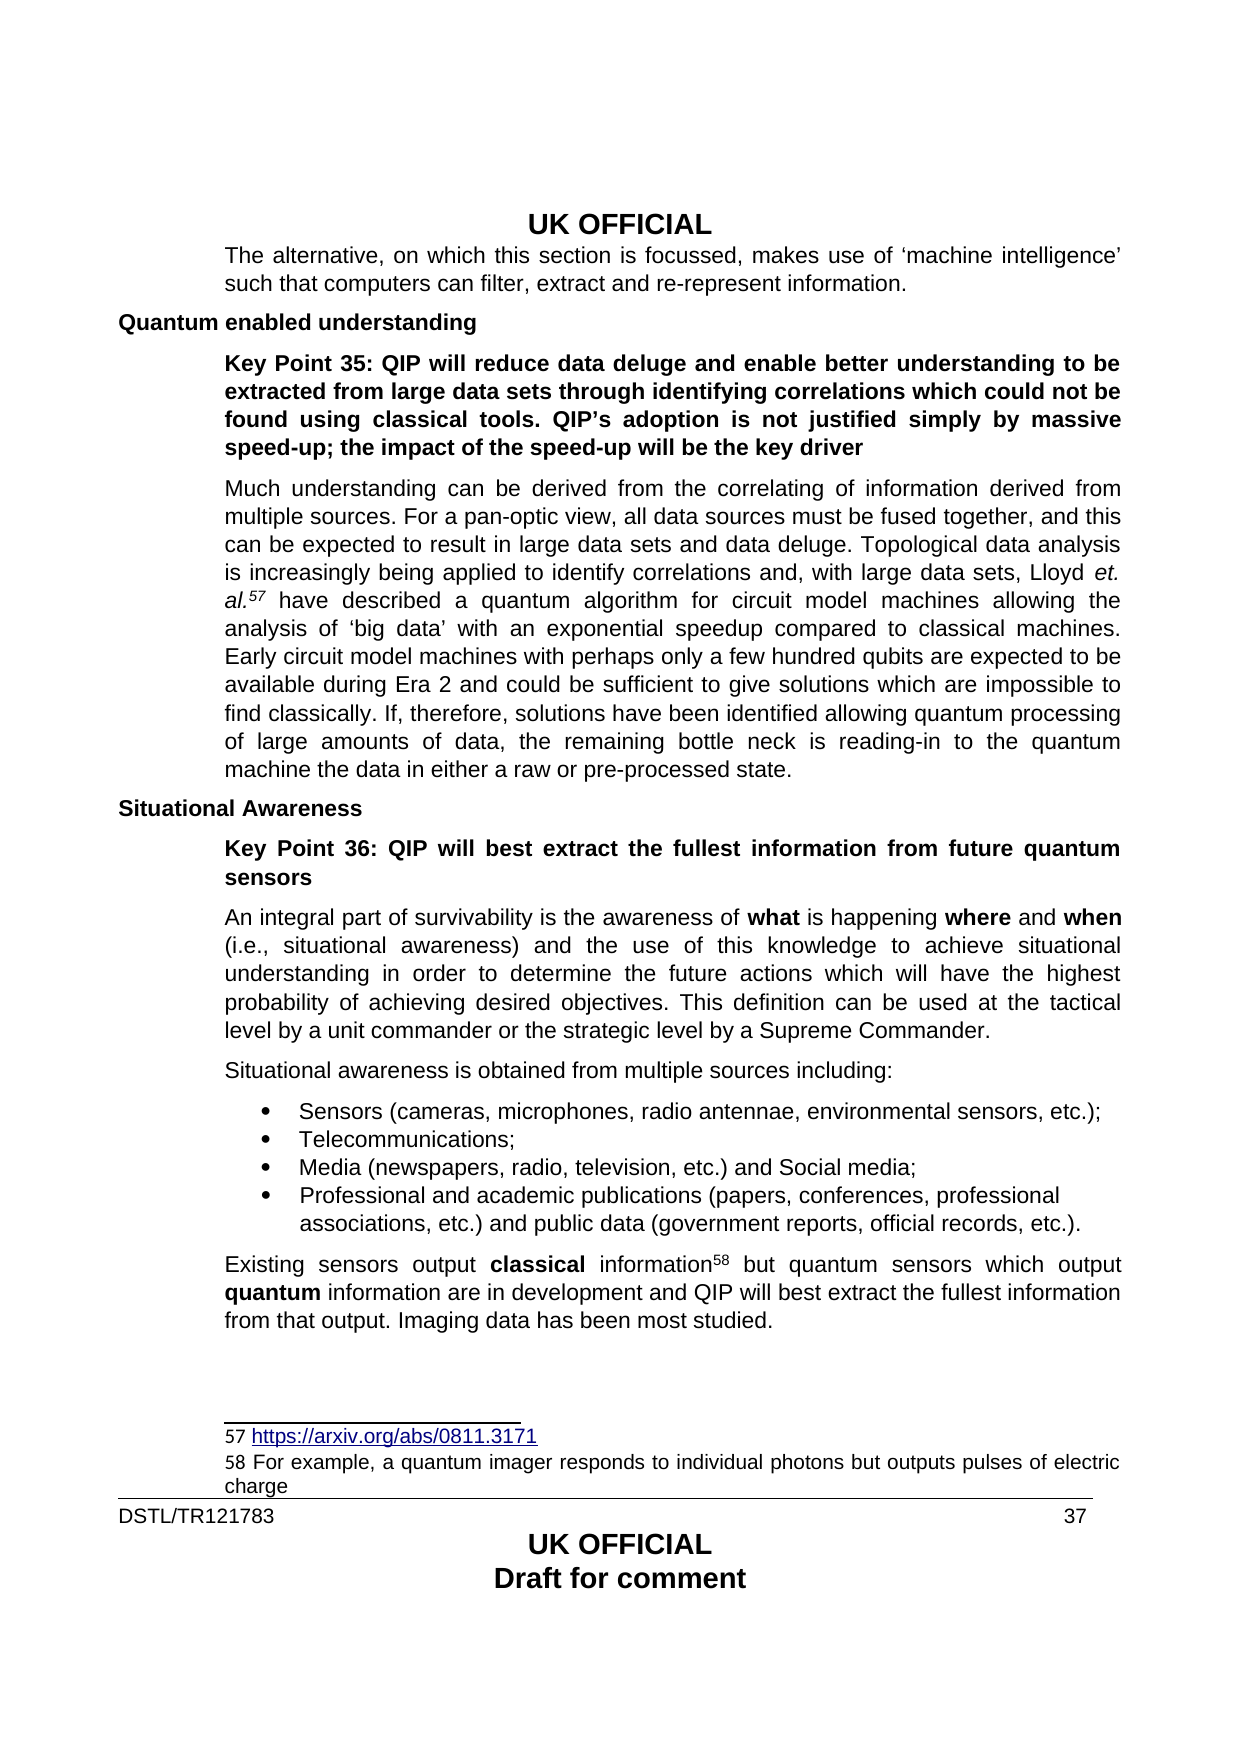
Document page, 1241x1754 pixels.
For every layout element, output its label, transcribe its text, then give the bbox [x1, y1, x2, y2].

text Much understanding can be derived from the correlating of information derived from multiple sources. For a pan-optic view, all data sources must be fused together, and this can be expected to result in large data sets and data deluge. Topological data analysis is increasingly being applied to identify correlations and, with large data sets, Lloyd et. al. have described a quantum algorithm for circuit model machines allowing the analysis of ‘big data’ with an exponential speedup compared to classical machines. Early circuit model machines with perhaps only a few hundred qubits are expected to be available during Era 2 and could be sufficient to give solutions which are impossible to find classically. If, therefore, solutions have been identified allowing quantum processing of large amounts of data, the remaining bottle neck is reading-in to the quantum machine the data in either a raw or pre-processed state. [224, 473, 1122, 782]
text Key Point 35: QIP will reduce data deluge and enable better understanding to be extracted from large data sets through identifying correlations which could not be found using classical tools. QIP’s adoption is not justified simply by massive speed-up; the impact of the speed-up will be the key driver [224, 348, 1122, 460]
text Situational awareness is obtained from multiple sources including: [224, 1055, 1122, 1083]
subtitle Situational Awareness [118, 795, 1122, 821]
list Sensors (cameras, microphones, radio antennae, environmental sensors, etc.); [262, 1096, 1122, 1124]
list Professional and academic publications (papers, conferences, professional associations, etc.) and public data (government reports, official records, etc.). [262, 1180, 1122, 1237]
text Existing sensors output classical information but quantum sensors which output quantum information are in development and QIP will best extract the fullest information from that output. Imaging data has been most studied. [224, 1249, 1122, 1333]
text Key Point 36: QIP will best extract the fullest information from future quantum sensors [224, 833, 1122, 890]
text An integral part of survivability is the awareness of what is happening where and when (i.e., situational awareness) and the use of this knowledge to achieve situational understanding in order to determine the future actions which will have the highest probability of achieving desired objectives. This definition can be used at the tactical level by a unit commander or the strategic level by a Supreme Commander. [224, 902, 1122, 1043]
text The alternative, on which this section is focussed, makes use of ‘machine intelligence’ such that computers can filter, extract and re-represent information. [224, 240, 1122, 296]
text For example, a quantum imager responds to individual photons but outputs pulses of electric charge [224, 1449, 1122, 1498]
list Telecommunications; [262, 1124, 1122, 1152]
list Media (newspapers, radio, television, etc.) and Social media; [262, 1152, 1122, 1180]
text https://arxiv.org/abs/0811.3171 [224, 1423, 1122, 1449]
subtitle Quantum enabled understanding [118, 309, 1122, 335]
